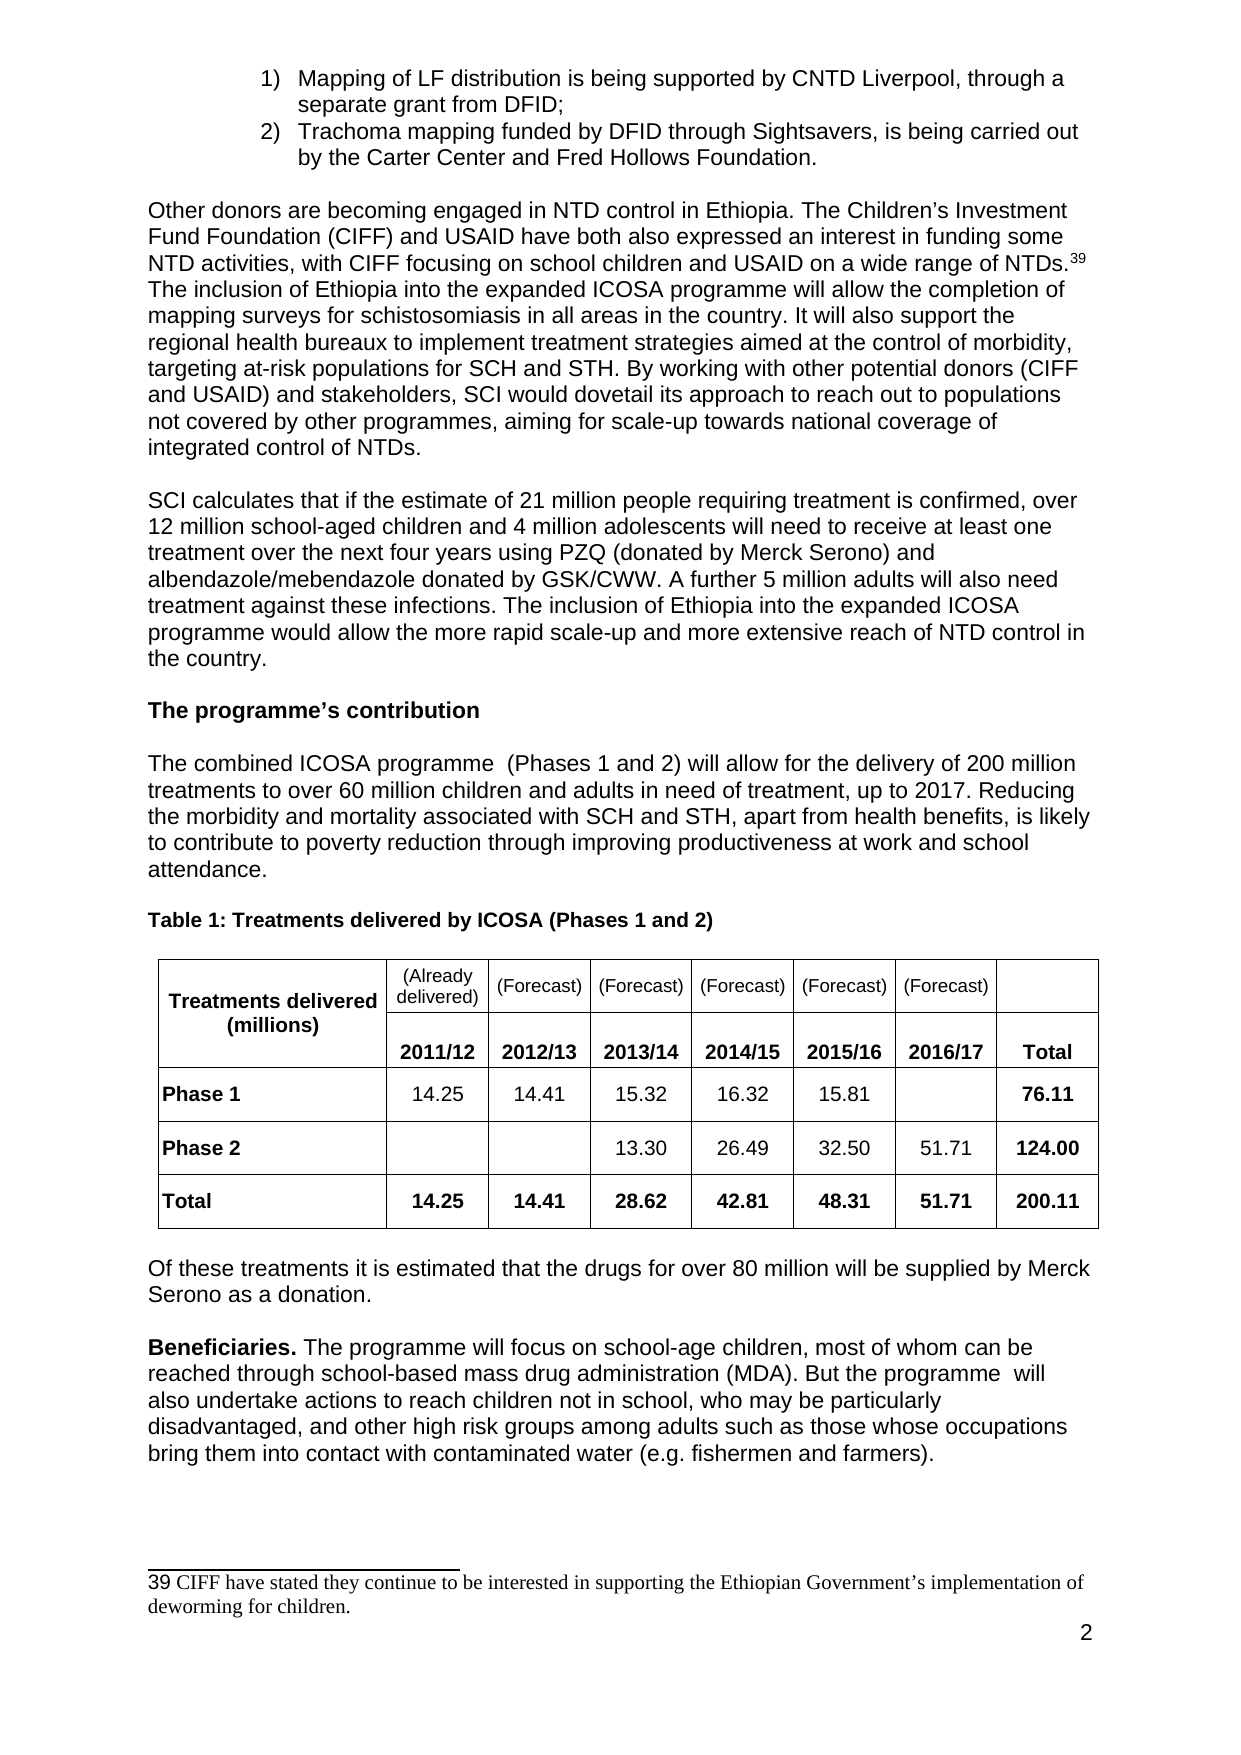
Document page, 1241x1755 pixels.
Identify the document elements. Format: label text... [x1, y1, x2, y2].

table_cell 13.30 [591, 1122, 691, 1174]
table_cell 124.00 [997, 1122, 1098, 1174]
table_cell Phase 1 [159, 1068, 386, 1121]
table_header (Forecast) [489, 960, 590, 1012]
text SCI calculates that if the estimate of 21 million people requiring treatment is confirmed, over 12 million school-aged children and 4 million adolescents will need to receive at least one treatment over the next four years using PZQ (donated by Merck Serono) and albendazole/mebendazole donated by GSK/CWW. A further 5 million adults will also need treatment against these infections. The inclusion of Ethiopia into the expanded ICOSA programme would allow the more rapid scale-up and more extensive reach of NTD control in the country. [148, 487, 1093, 671]
table_cell 2012/13 [489, 1013, 590, 1067]
table_cell 15.32 [591, 1068, 691, 1121]
text The programme’s contribution [148, 697, 1093, 724]
table_cell 51.71 [896, 1122, 996, 1174]
table_cell 26.49 [692, 1122, 793, 1174]
list Mapping of LF distribution is being supported by CNTD Liverpool, through a separate grant from DFID; [260, 65, 1093, 118]
table_cell 32.50 [794, 1122, 895, 1174]
table_cell 2014/15 [692, 1013, 793, 1067]
text Beneficiaries. The programme will focus on school-age children, most of whom can be reached through school-based mass drug administration (MDA). But the programme will also undertake actions to reach children not in school, who may be particularly disadvantaged, and other high risk groups among adults such as those whose occupations bring them into contact with contaminated water (e.g. fishermen and farmers). [148, 1334, 1093, 1466]
table_header (Forecast) [896, 960, 996, 1012]
table_cell Total [159, 1175, 386, 1228]
table_cell 14.41 [489, 1175, 590, 1228]
table_cell 28.62 [591, 1175, 691, 1228]
text Table 1: Treatments delivered by ICOSA (Phases 1 and 2) [148, 908, 1093, 932]
table_cell 14.25 [387, 1175, 488, 1228]
table_cell 16.32 [692, 1068, 793, 1121]
table_header Treatments delivered (millions) [159, 960, 386, 1067]
table_cell 48.31 [794, 1175, 895, 1228]
list Trachoma mapping funded by DFID through Sightsavers, is being carried out by the Carter Center and Fred Hollows Foundation. [260, 118, 1093, 170]
table_cell 14.41 [489, 1068, 590, 1121]
table_cell [896, 1068, 996, 1121]
text CIFF have stated they continue to be interested in supporting the Ethiopian Government’s implementation of deworming for children. [148, 1570, 1093, 1618]
table_header (Forecast) [591, 960, 691, 1012]
table_cell 2016/17 [896, 1013, 996, 1067]
table_cell Phase 2 [159, 1122, 386, 1174]
table_cell Total [997, 1013, 1098, 1067]
table_cell 15.81 [794, 1068, 895, 1121]
text The combined ICOSA programme (Phases 1 and 2) will allow for the delivery of 200 million treatments to over 60 million children and adults in need of treatment, up to 2017. Reducing the morbidity and mortality associated with SCH and STH, apart from health benefits, is likely to contribute to poverty reduction through improving productiveness at work and school attendance. [148, 750, 1093, 882]
text Other donors are becoming engaged in NTD control in Ethiopia. The Children’s Investment Fund Foundation (CIFF) and USAID have both also expressed an interest in funding some NTD activities, with CIFF focusing on school children and USAID on a wide range of NTDs. The inclusion of Ethiopia into the expanded ICOSA programme will allow the completion of mapping surveys for schistosomiasis in all areas in the country. It will also support the regional health bureaux to implement treatment strategies aimed at the control of morbidity, targeting at-risk populations for SCH and STH. By working with other potential donors (CIFF and USAID) and stakeholders, SCI would dovetail its approach to reach out to populations not covered by other programmes, aiming for scale-up towards national coverage of integrated control of NTDs. [148, 197, 1093, 460]
table_cell [489, 1122, 590, 1174]
table_header (Already delivered) [387, 960, 488, 1012]
table_cell 2015/16 [794, 1013, 895, 1067]
table_header (Forecast) [794, 960, 895, 1012]
table_cell 2011/12 [387, 1013, 488, 1067]
table_cell 51.71 [896, 1175, 996, 1228]
table_cell 14.25 [387, 1068, 488, 1121]
table_cell 42.81 [692, 1175, 793, 1228]
table_cell 76.11 [997, 1068, 1098, 1121]
table_cell [387, 1122, 488, 1174]
text Of these treatments it is estimated that the drugs for over 80 million will be supplied by Merck Serono as a donation. [148, 1255, 1093, 1308]
table_cell 200.11 [997, 1175, 1098, 1228]
table_cell 2013/14 [591, 1013, 691, 1067]
table_header (Forecast) [692, 960, 793, 1012]
table_header [997, 960, 1098, 1012]
